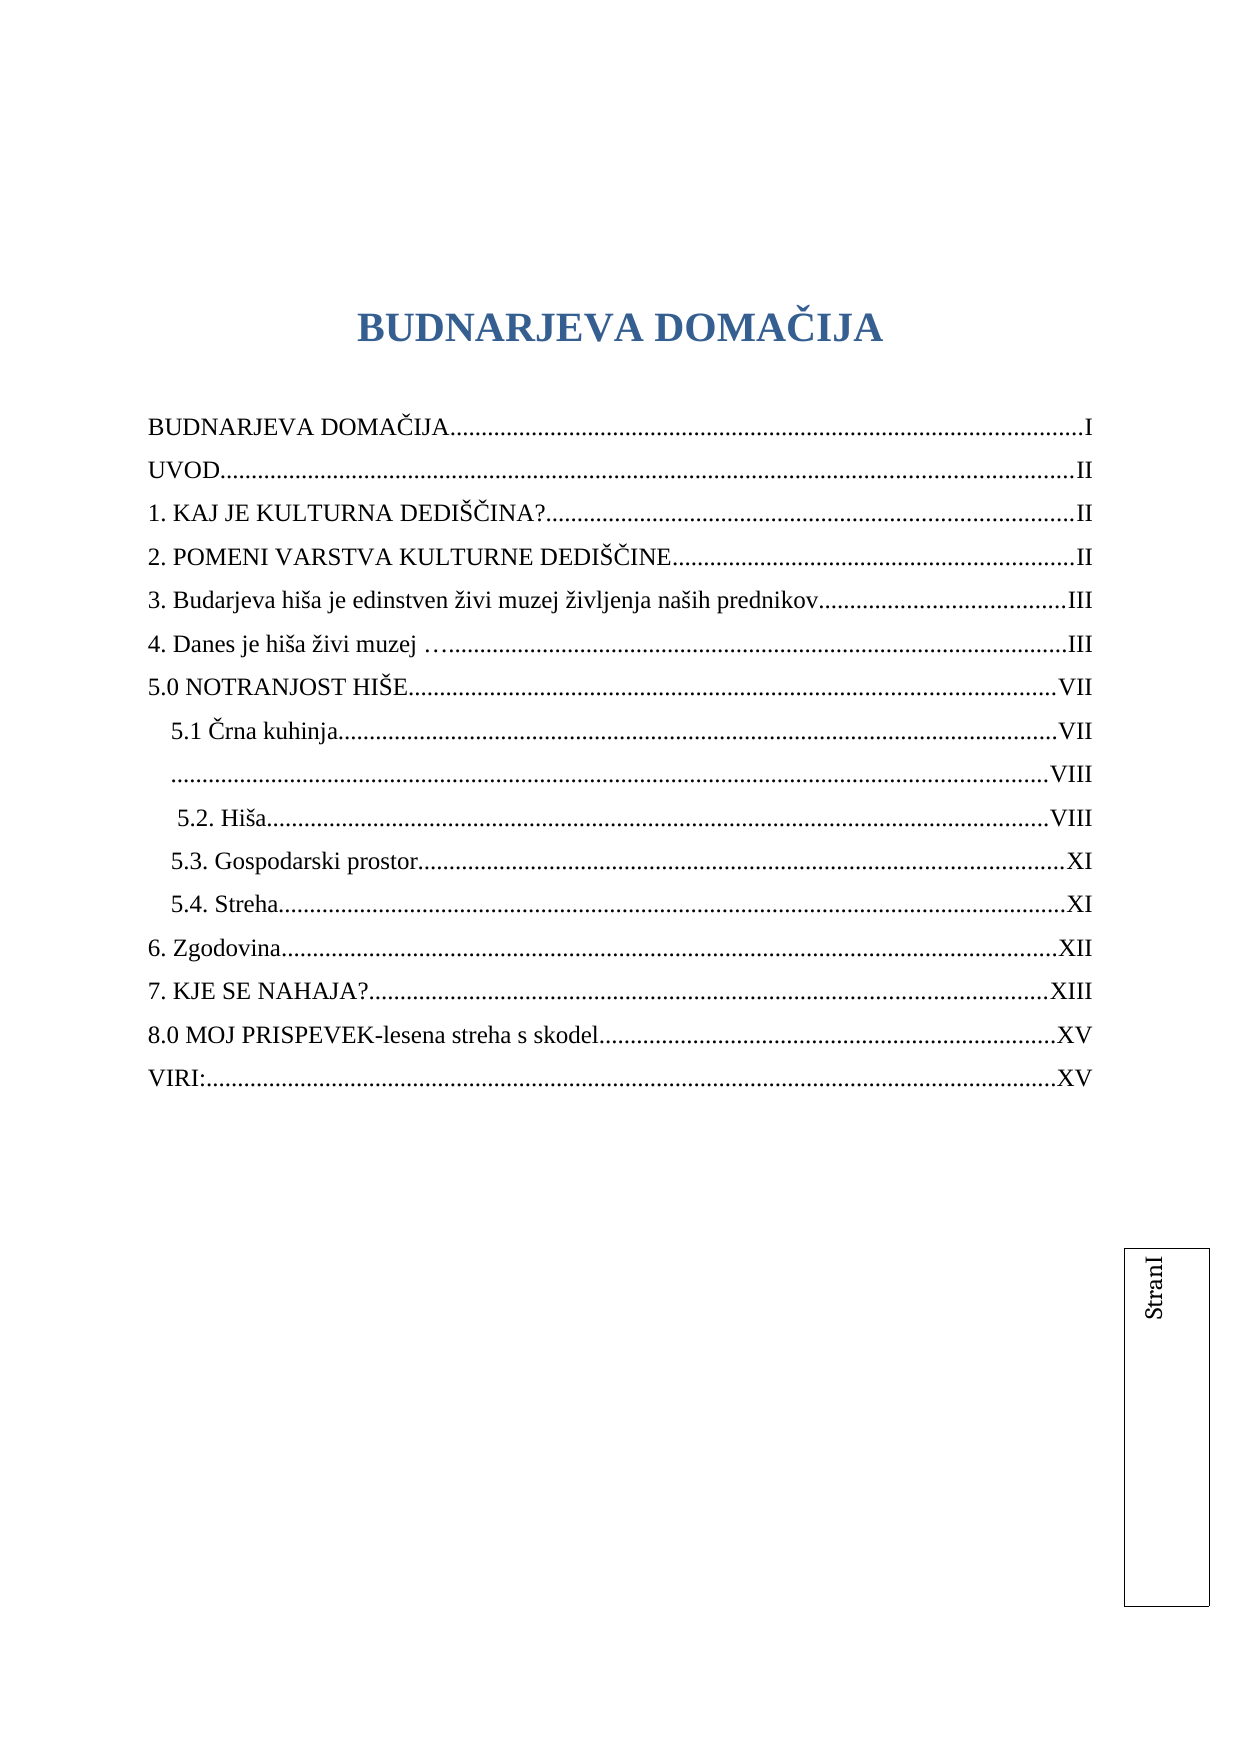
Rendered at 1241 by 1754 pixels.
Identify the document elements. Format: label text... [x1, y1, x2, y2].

text 5.2. Hiša VIII [171, 803, 1093, 831]
text 5.0 NOTRANJOST HIŠE VII [148, 672, 1093, 701]
text 7. KJE SE NAHAJA? XIII [148, 976, 1093, 1005]
text BUDNARJEVA DOMAČIJA I [148, 412, 1093, 440]
text VIII [171, 759, 1093, 788]
text 6. Zgodovina XII [148, 933, 1093, 962]
text UVOD II [148, 455, 1093, 484]
text 2. POMENI VARSTVA KULTURNE DEDIŠČINE II [148, 542, 1093, 571]
text 3. Budarjeva hiša je edinstven živi muzej življenja naših prednikov. III [148, 585, 1093, 614]
text VIRI: XV [148, 1063, 1093, 1092]
text 8.0 MOJ PRISPEVEK-lesena streha s skodel XV [148, 1020, 1093, 1048]
text 5.3. Gospodarski prostor XI [171, 846, 1093, 875]
text 1. KAJ JE KULTURNA DEDIŠČINA? II [148, 498, 1093, 527]
subtitle BUDNARJEVA DOMAČIJA [148, 303, 1093, 351]
text 4. Danes je hiša živi muzej … III [148, 629, 1093, 658]
text 5.1 Črna kuhinja VII [171, 716, 1093, 744]
text 5.4. Streha XI [171, 889, 1093, 918]
